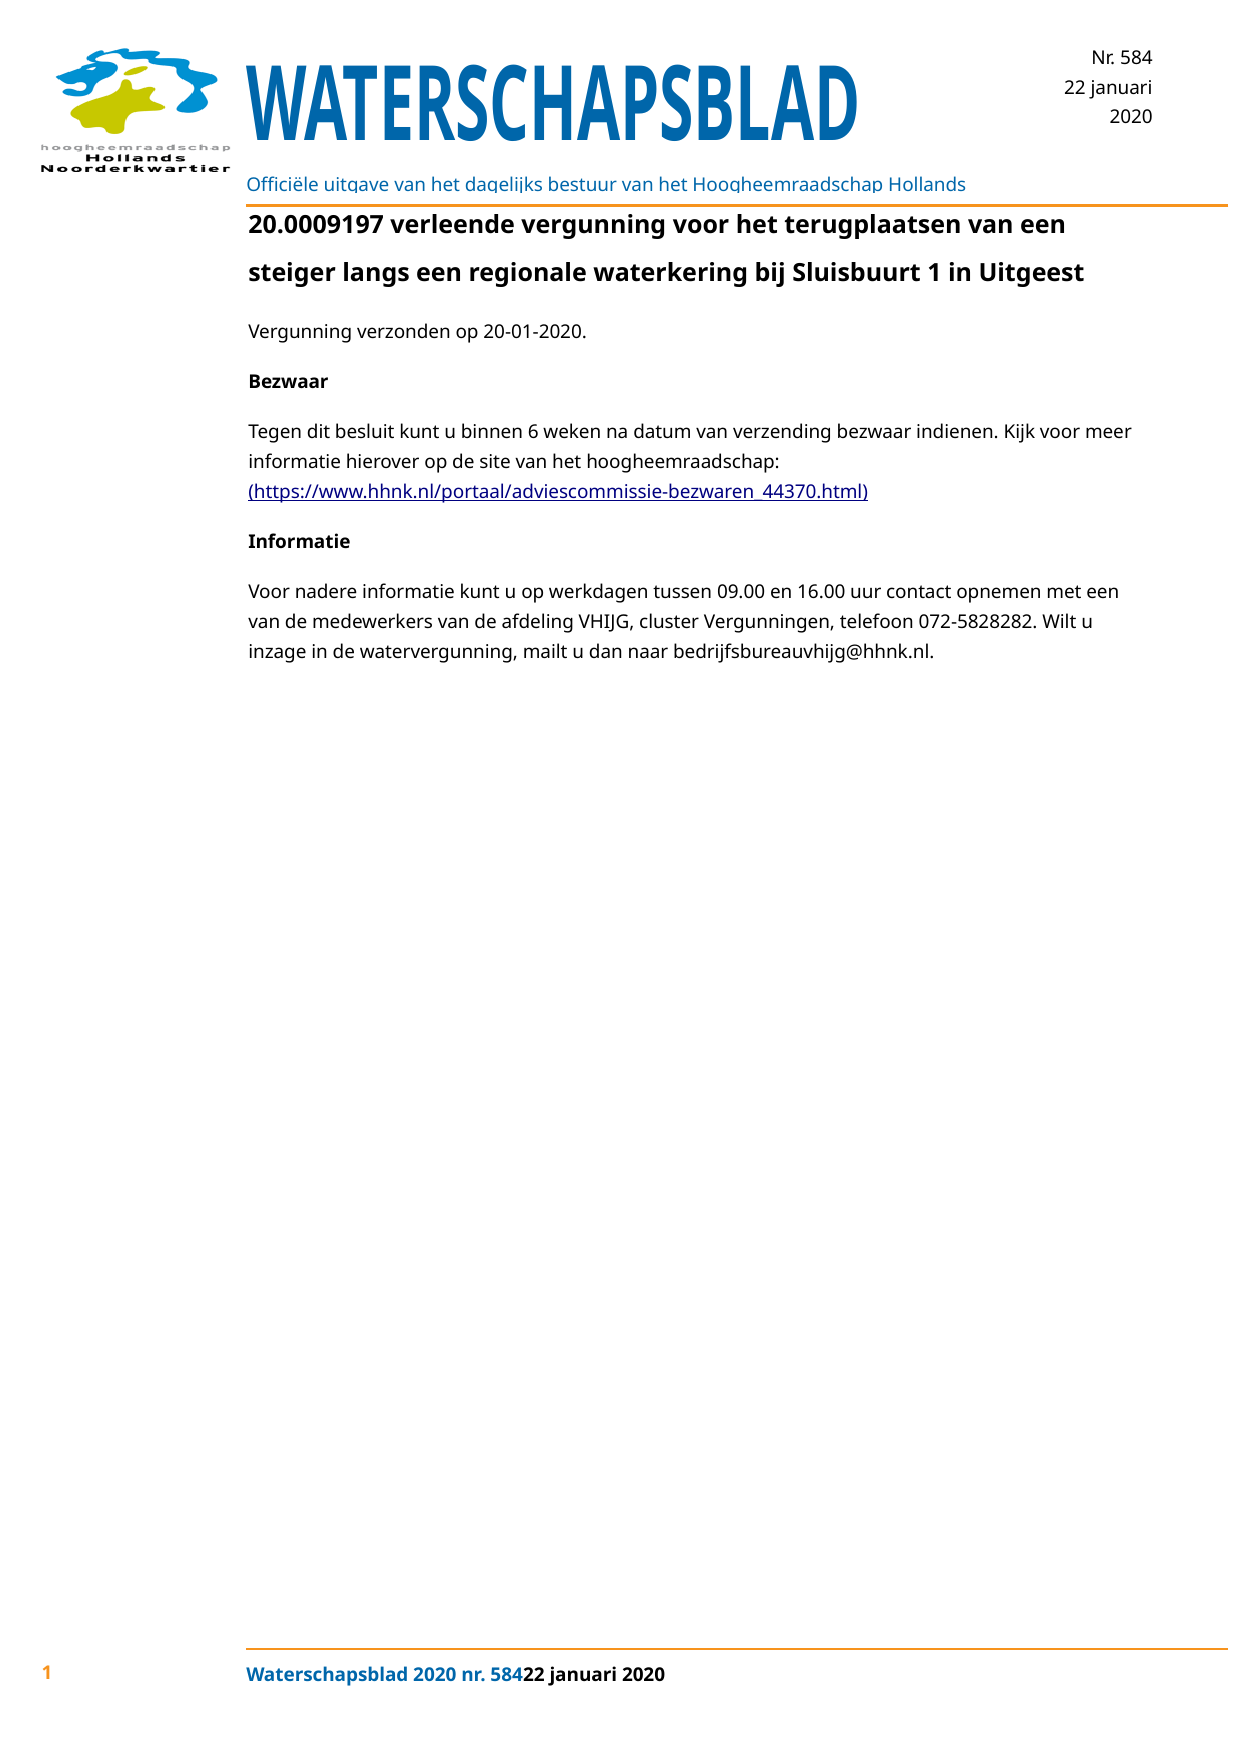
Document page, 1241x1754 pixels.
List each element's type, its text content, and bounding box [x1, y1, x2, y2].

text Bezwaar [248, 368, 1152, 394]
picture [41, 47, 231, 172]
text Informatie [248, 528, 1152, 554]
text Voor nadere informatie kunt u op werkdagen tussen 09.00 en 16.00 uur contact opnemen met een van de medewerkers van de afdeling VHIJG, cluster Vergunningen, telefoon 072-5828282. Wilt u inzage in de watervergunning, mailt u dan naar bedrijfsbureauvhijg@hhnk.nl. [248, 579, 1152, 664]
text 20.0009197 verleende vergunning voor het terugplaatsen van een steiger langs een regionale waterkering bij Sluisbuurt 1 in Uitgeest [248, 207, 1152, 288]
text Tegen dit besluit kunt u binnen 6 weken na datum van verzending bezwaar indienen. Kijk voor meer informatie hierover op de site van het hoogheemraadschap: (https://www.hhnk.nl/portaal/adviescommissie-bezwaren_44370.html) [248, 419, 1152, 504]
text Vergunning verzonden op 20-01-2020. [248, 318, 1152, 344]
